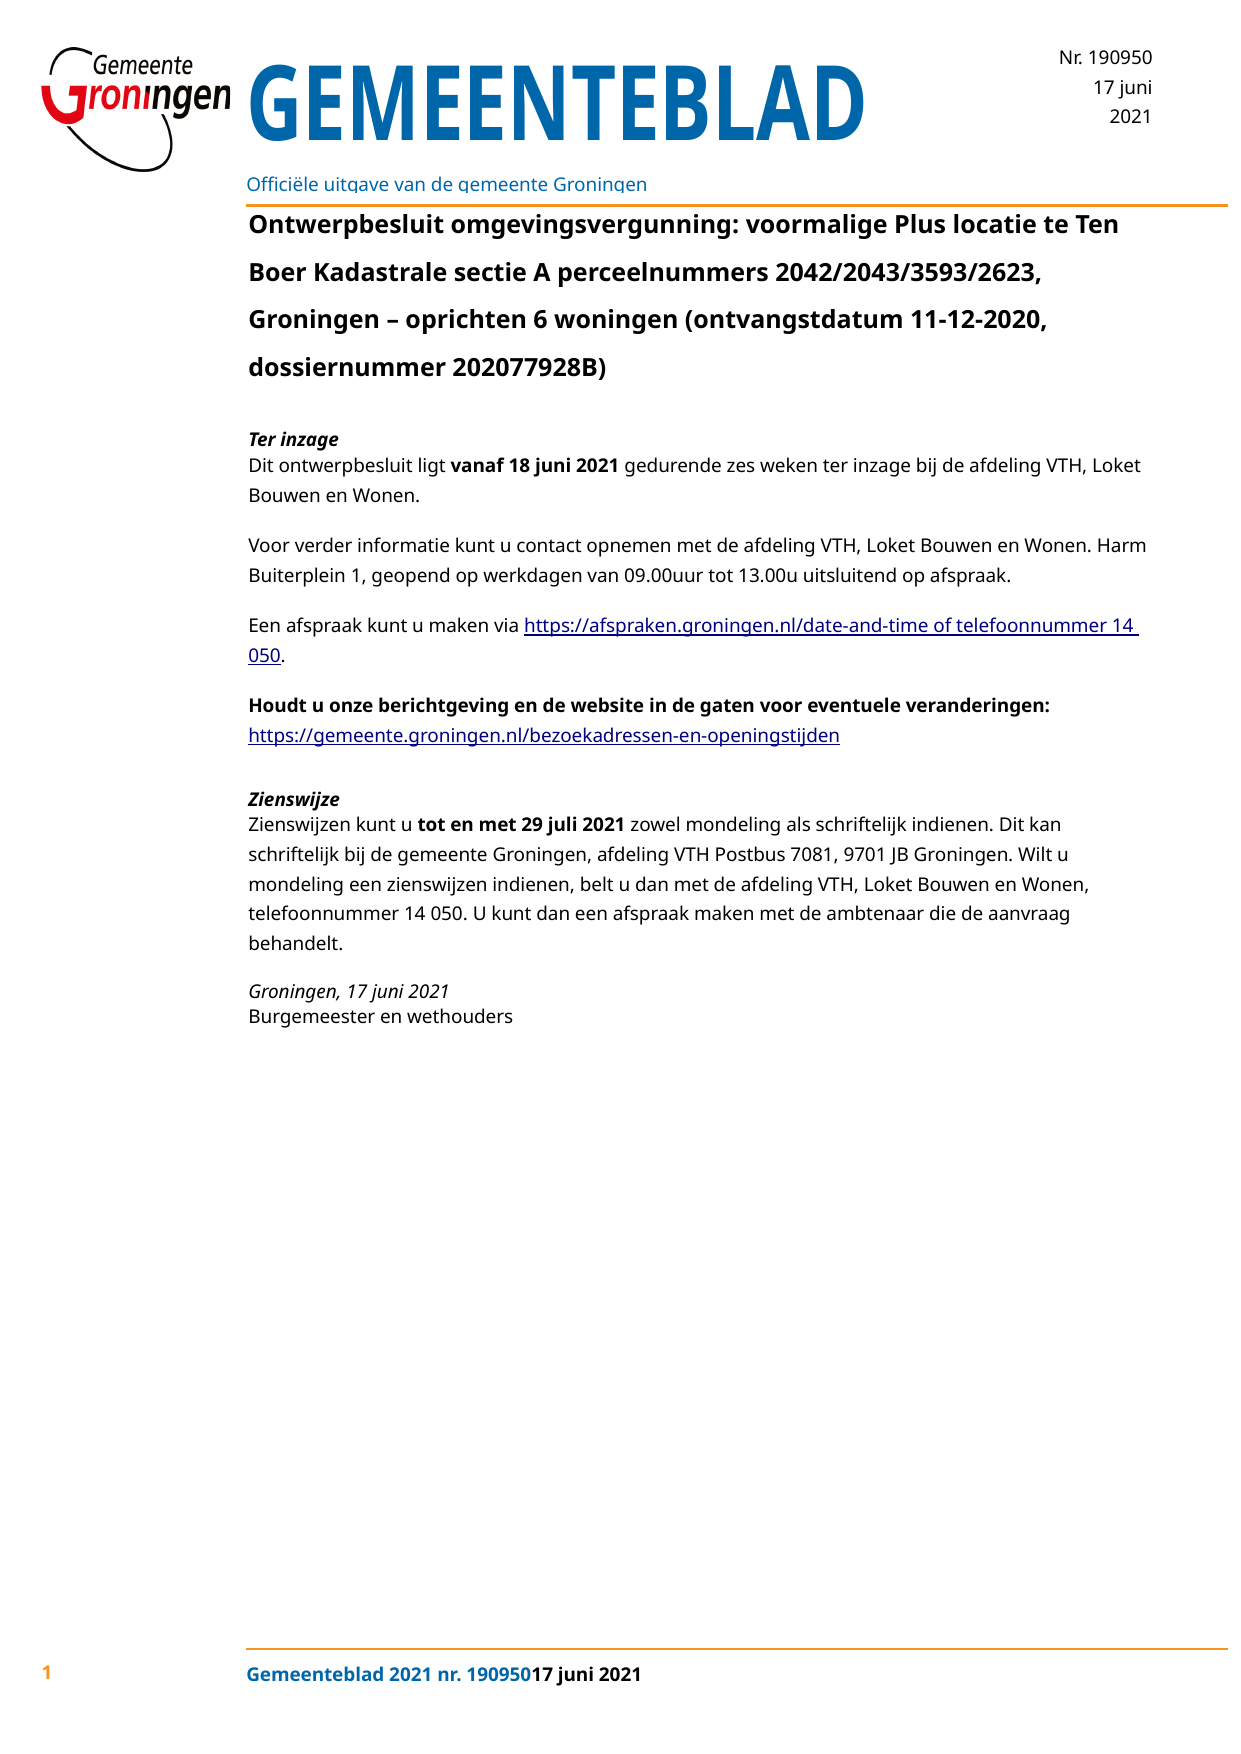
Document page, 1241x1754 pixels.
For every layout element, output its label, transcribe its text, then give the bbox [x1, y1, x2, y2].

text Een afspraak kunt u maken via https://afspraken.groningen.nl/date-and-time of telefoonnummer 14 050. [248, 612, 1152, 668]
text Burgemeester en wethouders [248, 1003, 1152, 1029]
text Houdt u onze berichtgeving en de website in de gaten voor eventuele veranderingen: https://gemeente.groningen.nl/bezoekadressen-en-openingstijden [248, 692, 1152, 748]
text Groningen, 17 juni 2021 [248, 978, 1152, 1003]
text Zienswijze [248, 786, 1152, 812]
picture [41, 47, 231, 172]
text Zienswijzen kunt u tot en met 29 juli 2021 zowel mondeling als schriftelijk indienen. Dit kan schriftelijk bij de gemeente Groningen, afdeling VTH Postbus 7081, 9701 JB Groningen. Wilt u mondeling een zienswijzen indienen, belt u dan met de afdeling VTH, Loket Bouwen en Wonen, telefoonnummer 14 050. U kunt dan een afspraak maken met de ambtenaar die de aanvraag behandelt. [248, 812, 1152, 956]
text Ontwerpbesluit omgevingsvergunning: voormalige Plus locatie te Ten Boer Kadastrale sectie A perceelnummers 2042/2043/3593/2623, Groningen – oprichten 6 woningen (ontvangstdatum 11-12-2020, dossiernummer 202077928B) [248, 207, 1152, 384]
text Voor verder informatie kunt u contact opnemen met de afdeling VTH, Loket Bouwen en Wonen. Harm Buiterplein 1, geopend op werkdagen van 09.00uur tot 13.00u uitsluitend op afspraak. [248, 532, 1152, 588]
text Dit ontwerpbesluit ligt vanaf 18 juni 2021 gedurende zes weken ter inzage bij de afdeling VTH, Loket Bouwen en Wonen. [248, 452, 1152, 508]
text Ter inzage [248, 427, 1152, 452]
